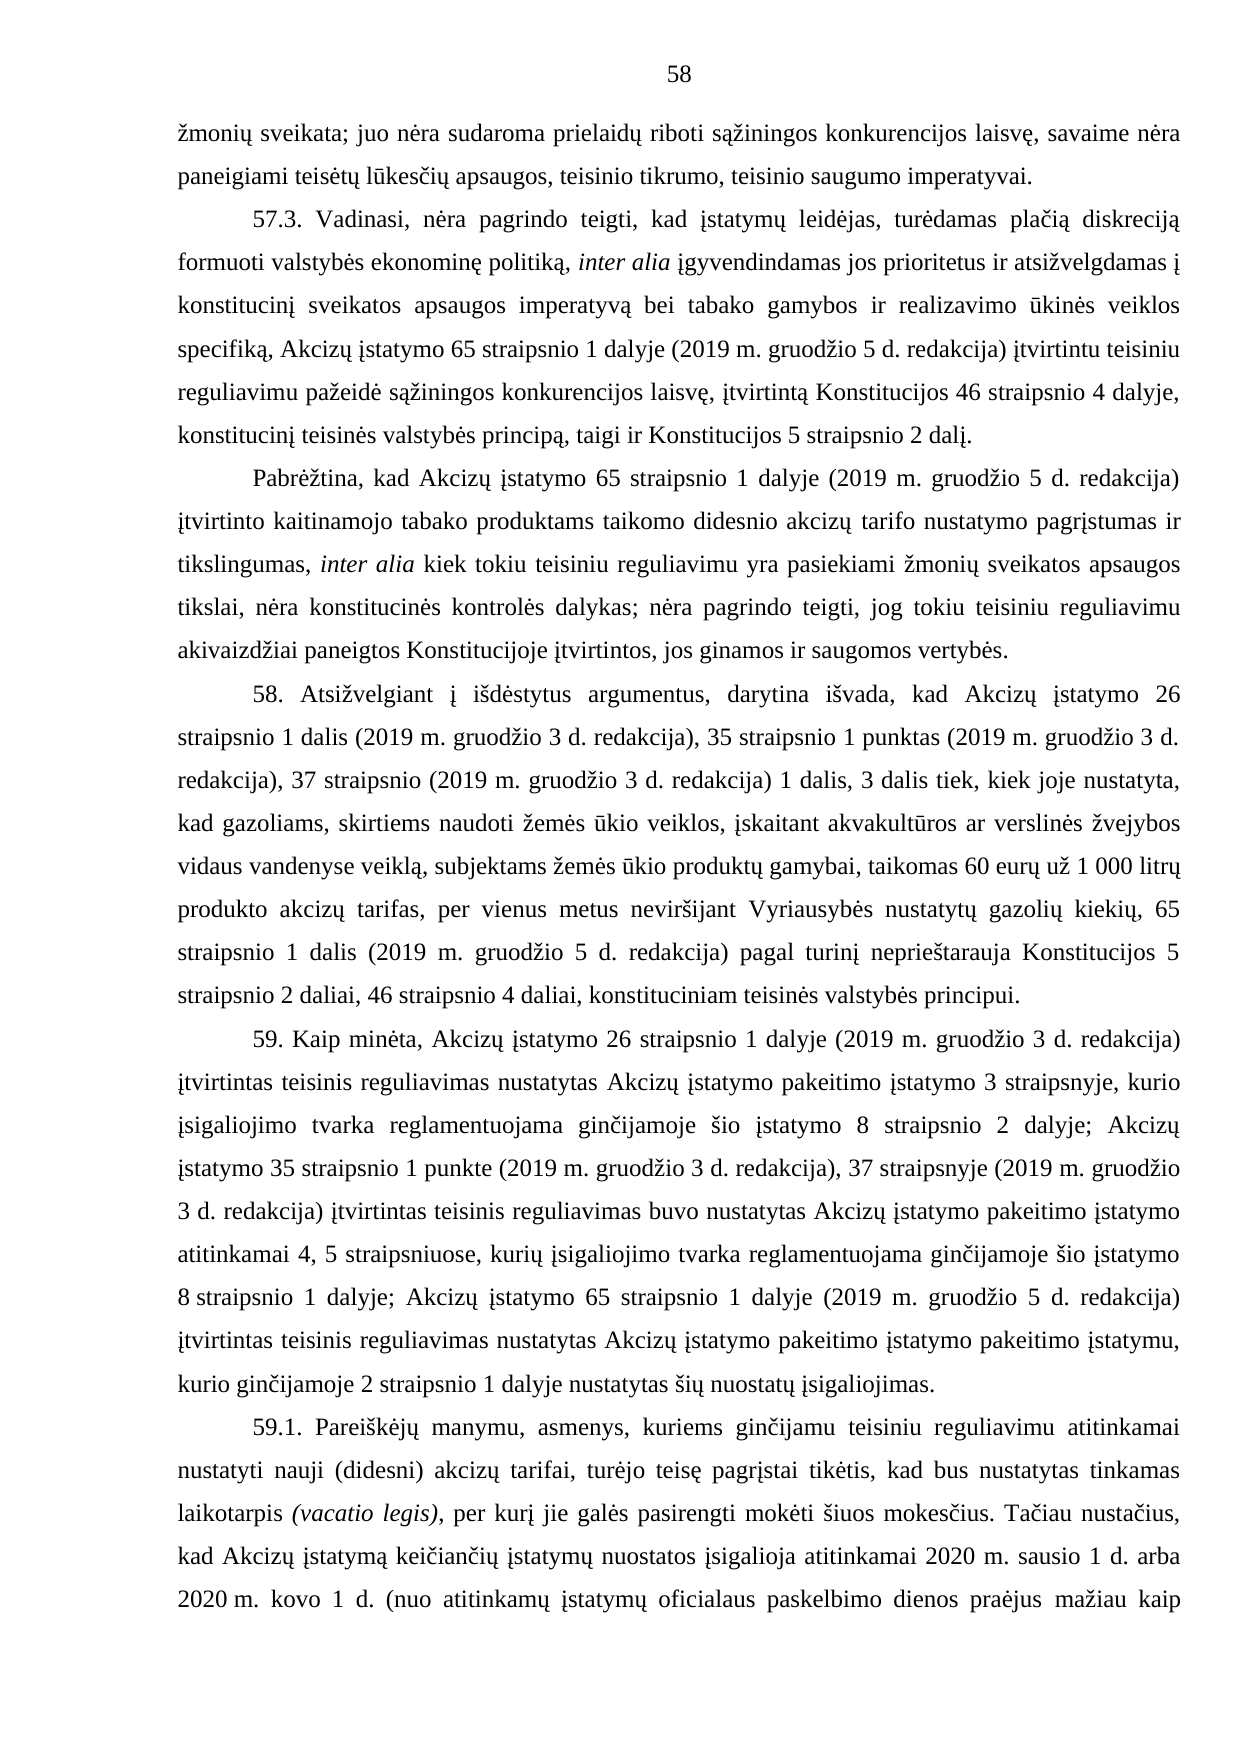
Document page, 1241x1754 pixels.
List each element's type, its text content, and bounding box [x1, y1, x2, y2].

text Pabrėžtina, kad Akcizų įstatymo 65 straipsnio 1 dalyje (2019 m. gruodžio 5 d. redakcija) įtvirtinto kaitinamojo tabako produktams taikomo didesnio akcizų tarifo nustatymo pagrįstumas ir tikslingumas, inter alia kiek tokiu teisiniu reguliavimu yra pasiekiami žmonių sveikatos apsaugos tikslai, nėra konstitucinės kontrolės dalykas; nėra pagrindo teigti, jog tokiu teisiniu reguliavimu akivaizdžiai paneigtos Konstitucijoje įtvirtintos, jos ginamos ir saugomos vertybės. [177, 463, 1181, 664]
text 59.1. Pareiškėjų manymu, asmenys, kuriems ginčijamu teisiniu reguliavimu atitinkamai nustatyti nauji (didesni) akcizų tarifai, turėjo teisę pagrįstai tikėtis, kad bus nustatytas tinkamas laikotarpis (vacatio legis), per kurį jie galės pasirengti mokėti šiuos mokesčius. Tačiau nustačius, kad Akcizų įstatymą keičiančių įstatymų nuostatos įsigalioja atitinkamai 2020 m. sausio 1 d. arba 2020 m. kovo 1 d. (nuo atitinkamų įstatymų oficialaus paskelbimo dienos praėjus mažiau kaip [177, 1412, 1181, 1613]
text žmonių sveikata; juo nėra sudaroma prielaidų riboti sąžiningos konkurencijos laisvę, savaime nėra paneigiami teisėtų lūkesčių apsaugos, teisinio tikrumo, teisinio saugumo imperatyvai. [177, 118, 1181, 190]
text 57.3. Vadinasi, nėra pagrindo teigti, kad įstatymų leidėjas, turėdamas plačią diskreciją formuoti valstybės ekonominę politiką, inter alia įgyvendindamas jos prioritetus ir atsižvelgdamas į konstitucinį sveikatos apsaugos imperatyvą bei tabako gamybos ir realizavimo ūkinės veiklos specifiką, Akcizų įstatymo 65 straipsnio 1 dalyje (2019 m. gruodžio 5 d. redakcija) įtvirtintu teisiniu reguliavimu pažeidė sąžiningos konkurencijos laisvę, įtvirtintą Konstitucijos 46 straipsnio 4 dalyje, konstitucinį teisinės valstybės principą, taigi ir Konstitucijos 5 straipsnio 2 dalį. [177, 204, 1181, 449]
text 59. Kaip minėta, Akcizų įstatymo 26 straipsnio 1 dalyje (2019 m. gruodžio 3 d. redakcija) įtvirtintas teisinis reguliavimas nustatytas Akcizų įstatymo pakeitimo įstatymo 3 straipsnyje, kurio įsigaliojimo tvarka reglamentuojama ginčijamoje šio įstatymo 8 straipsnio 2 dalyje; Akcizų įstatymo 35 straipsnio 1 punkte (2019 m. gruodžio 3 d. redakcija), 37 straipsnyje (2019 m. gruodžio 3 d. redakcija) įtvirtintas teisinis reguliavimas buvo nustatytas Akcizų įstatymo pakeitimo įstatymo atitinkamai 4, 5 straipsniuose, kurių įsigaliojimo tvarka reglamentuojama ginčijamoje šio įstatymo 8 straipsnio 1 dalyje; Akcizų įstatymo 65 straipsnio 1 dalyje (2019 m. gruodžio 5 d. redakcija) įtvirtintas teisinis reguliavimas nustatytas Akcizų įstatymo pakeitimo įstatymo pakeitimo įstatymu, kurio ginčijamoje 2 straipsnio 1 dalyje nustatytas šių nuostatų įsigaliojimas. [177, 1024, 1181, 1397]
text 58. Atsižvelgiant į išdėstytus argumentus, darytina išvada, kad Akcizų įstatymo 26 straipsnio 1 dalis (2019 m. gruodžio 3 d. redakcija), 35 straipsnio 1 punktas (2019 m. gruodžio 3 d. redakcija), 37 straipsnio (2019 m. gruodžio 3 d. redakcija) 1 dalis, 3 dalis tiek, kiek joje nustatyta, kad gazoliams, skirtiems naudoti žemės ūkio veiklos, įskaitant akvakultūros ar verslinės žvejybos vidaus vandenyse veiklą, subjektams žemės ūkio produktų gamybai, taikomas 60 eurų už 1 000 litrų produkto akcizų tarifas, per vienus metus neviršijant Vyriausybės nustatytų gazolių kiekių, 65 straipsnio 1 dalis (2019 m. gruodžio 5 d. redakcija) pagal turinį neprieštarauja Konstitucijos 5 straipsnio 2 daliai, 46 straipsnio 4 daliai, konstituciniam teisinės valstybės principui. [177, 679, 1181, 1009]
